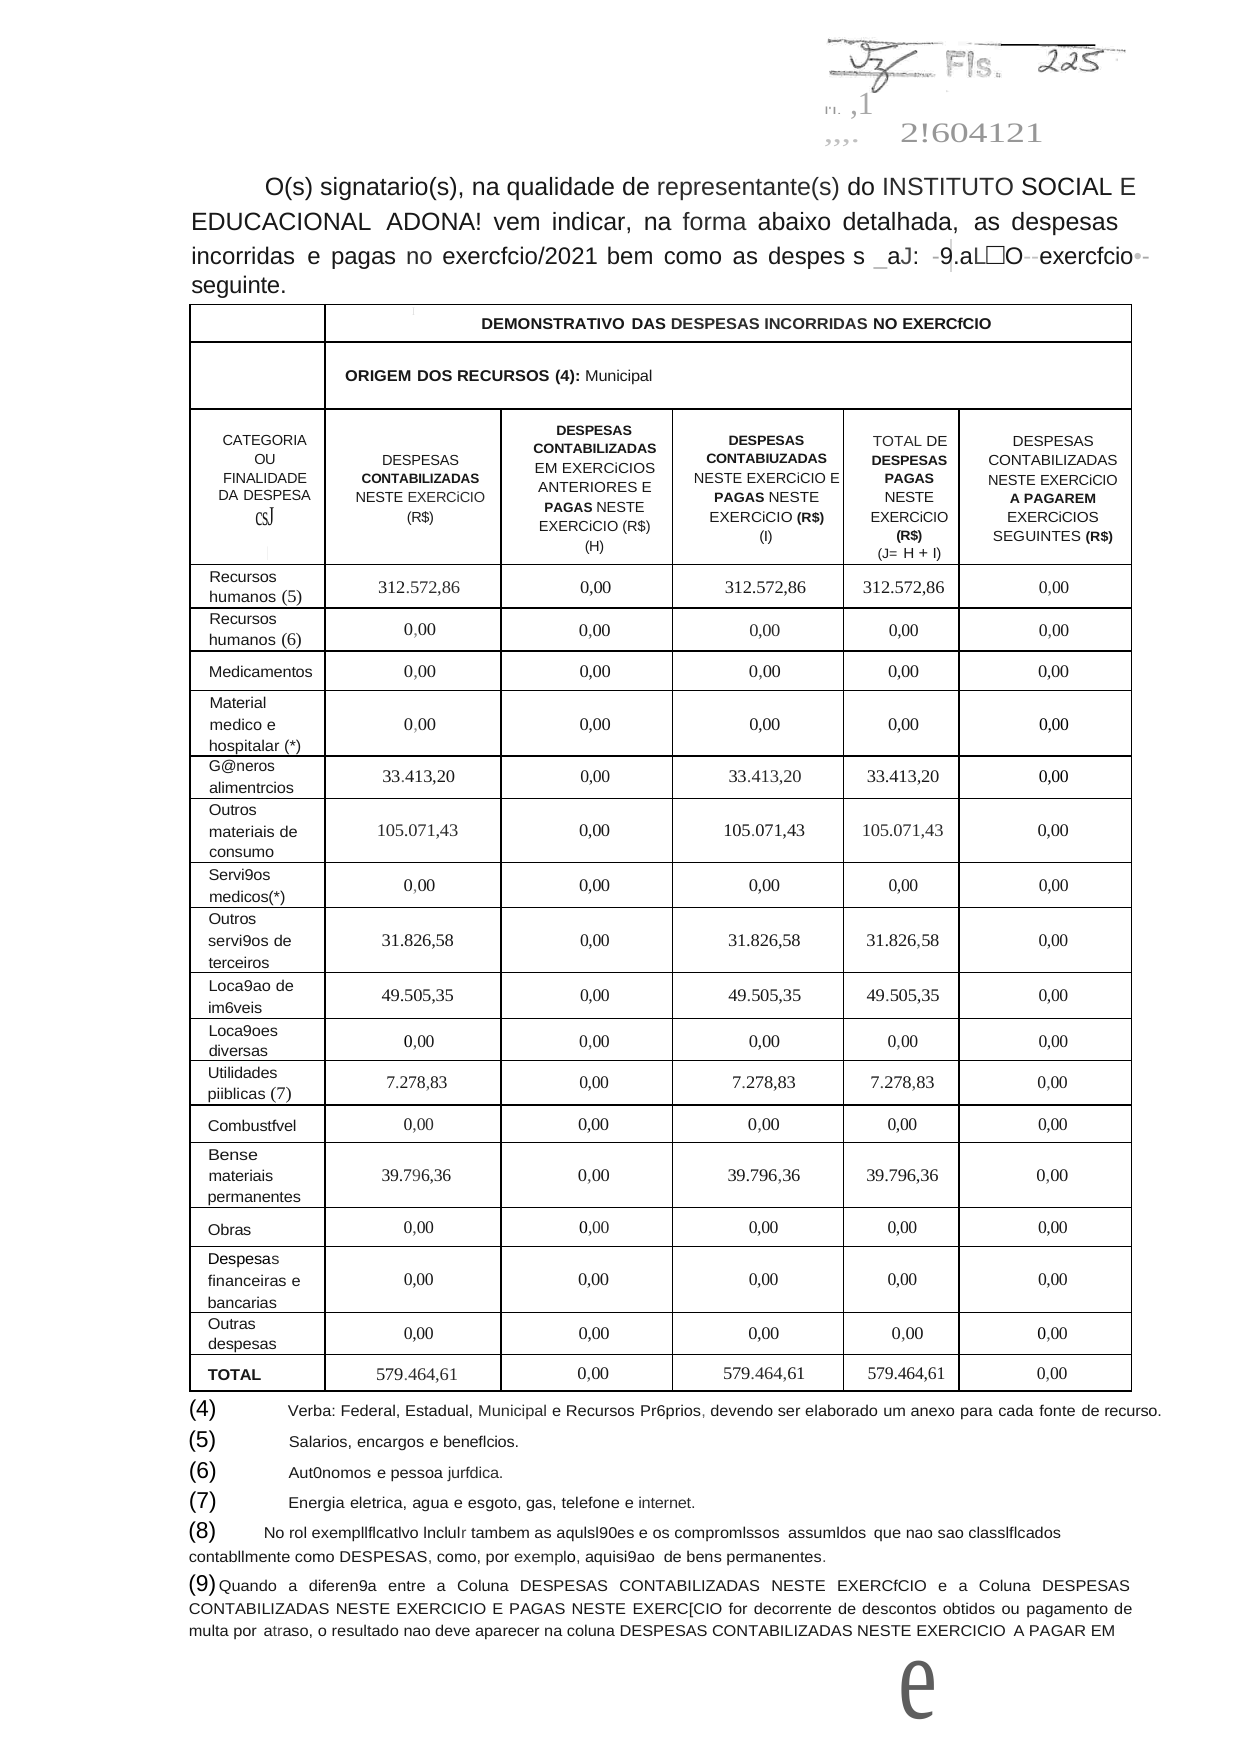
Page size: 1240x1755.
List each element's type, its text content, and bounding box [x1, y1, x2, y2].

table_cell 0,00 [960, 1247, 1131, 1311]
table_cell 0,00 [502, 1313, 672, 1353]
table_cell 0,00 [502, 691, 672, 755]
table_cell 0,00 [502, 863, 672, 906]
table_cell DESPESAS CONTABILIZADAS NESTE EXERCiCIO A PAGAREM EXERCiCIOS SEGUINTES (R$) [960, 410, 1131, 564]
table_cell 0,00 [844, 1106, 958, 1142]
table_cell DESPESAS CONTABILIZADAS EM EXERCiCIOS ANTERIORES E PAGAS NESTE EXERCiCIO (R$) (H) [502, 410, 672, 564]
table_cell 0,00 [960, 609, 1131, 650]
table_cell 0,00 [502, 1106, 672, 1142]
list No rol exempllflcatlvo lnclulr tambem as aqulsl90es e os compromlssos assumldos que nao sao classlflcados contabllmente como DESPESAS, como, por exemplo, aquisi9ao de bens permanentes. [188, 1517, 1130, 1565]
table_cell 0,00 [960, 799, 1131, 862]
table_cell 0,00 [844, 1247, 958, 1311]
table_cell 0,00 [502, 1019, 672, 1060]
table_cell Obras [191, 1208, 324, 1246]
text O(s) signatario(s), na qualidade de representante(s) do INSTITUTO SOCIAL E EDUCACIONAL ADONA! vem indicar, na forma abaixo detalhada, as despesas [191, 172, 1164, 236]
table_cell DESPESAS CONTABILIZADAS NESTE EXERCiCIO (R$) [326, 410, 500, 564]
table_cell 0,00 [960, 908, 1131, 972]
table_cell 31.826,58 [844, 908, 958, 972]
table_header I DEMONSTRATIVO DAS DESPESAS INCORRIDAS NO EXERCfCIO [326, 305, 1131, 341]
table_cell 0,00 [326, 691, 500, 755]
table_cell 0,00 [960, 1355, 1131, 1390]
table_cell 0,00 [673, 1313, 843, 1353]
table_cell CATEGORIA OU FINALIDADE DA DESPESA csJ I [191, 410, 324, 564]
table_cell 0,00 [844, 1313, 958, 1353]
table_cell 579.464,61 [326, 1355, 500, 1390]
table_cell 0,00 [673, 1247, 843, 1311]
table_cell 7.278,83 [326, 1061, 500, 1104]
table_cell 0,00 [844, 863, 958, 906]
table_cell 0,00 [960, 565, 1131, 607]
table_cell Medicamentos [191, 652, 324, 689]
table_cell 0,00 [326, 863, 500, 906]
text incorridas e pagas no exercfcio/2021 bem como as despes s _aJ: -9.aL□O--exercfcio•- [952, 241, 1229, 270]
table_cell 0,00 [844, 609, 958, 650]
table_cell 0,00 [673, 609, 843, 650]
table_cell 0,00 [326, 609, 500, 650]
table_cell G@neros alimentrcios [191, 757, 324, 797]
table_header [191, 305, 324, 341]
table_cell Loca9ao de im6veis [191, 973, 324, 1017]
table_cell 0,00 [673, 1106, 843, 1142]
table_cell 0,00 [502, 609, 672, 650]
table_cell 39.796,36 [673, 1143, 843, 1207]
table_cell Recursos humanos (5) [191, 565, 324, 607]
table_cell 31.826,58 [326, 908, 500, 972]
table_cell Despesas financeiras e bancarias [191, 1247, 324, 1311]
table_cell 0,00 [673, 1208, 843, 1246]
list Aut0nomos e pessoa jurfdica. [189, 1457, 1229, 1483]
table_cell [191, 343, 324, 408]
table_cell 0,00 [960, 1143, 1131, 1207]
table_cell 0,00 [326, 1208, 500, 1246]
table_cell 312.572,86 [673, 565, 843, 607]
table_cell 579.464,61 [844, 1355, 958, 1390]
table_cell 0,00 [326, 1247, 500, 1311]
table_cell 0,00 [673, 652, 843, 689]
table_cell 0,00 [673, 1019, 843, 1060]
table_cell 49.505,35 [326, 973, 500, 1017]
table_cell Material medico e hospitalar (*) [191, 691, 324, 755]
table_cell Utilidades piiblicas (7) [191, 1061, 324, 1104]
table_cell 0,00 [326, 1106, 500, 1142]
table_cell Outros servi9os de terceiros [191, 908, 324, 972]
text incorridas e pagas no exercfcio/2021 bem como as despes s _aJ: -9.aL□O--exercfcio•- [191, 241, 950, 270]
table_cell 33.413,20 [844, 757, 958, 797]
table_cell 31.826,58 [673, 908, 843, 972]
table_cell 0,00 [326, 652, 500, 689]
table_cell 0,00 [673, 691, 843, 755]
table_cell 105.071,43 [326, 799, 500, 862]
table_cell 0,00 [502, 652, 672, 689]
list Quando a diferen9a entre a Coluna DESPESAS CONTABILIZADAS NESTE EXERCfCIO e a Coluna DESPESAS CONTABILIZADAS NESTE EXERCICIO E PAGAS NESTE EXERC[CIO for decorrente de descontos obtidos ou pagamento de multa por atraso, o resultado nao deve aparecer na coluna DESPESAS CONTABILIZADAS NESTE EXERCICIO A PAGAR EM [188, 1570, 1132, 1639]
table_cell 7.278,83 [844, 1061, 958, 1104]
table_cell Bense materiais permanentes [191, 1143, 324, 1207]
table_cell 312.572,86 [844, 565, 958, 607]
table_cell 312.572,86 [326, 565, 500, 607]
table_cell 0,00 [502, 757, 672, 797]
table_cell Loca9oes diversas [191, 1019, 324, 1060]
table_cell 0,00 [960, 973, 1131, 1017]
table_cell 0,00 [960, 1106, 1131, 1142]
list e [898, 1611, 937, 1746]
table_cell Outros materiais de consumo [191, 799, 324, 862]
table_cell 0,00 [844, 652, 958, 689]
table_cell 0,00 [502, 565, 672, 607]
table_cell 579.464,61 [673, 1355, 843, 1390]
table_cell 0,00 [326, 1313, 500, 1353]
table_cell 0,00 [502, 973, 672, 1017]
table_cell 0,00 [844, 1208, 958, 1246]
table_cell 105.071,43 [844, 799, 958, 862]
table_cell 0,00 [844, 1019, 958, 1060]
table_cell TOTAL DE DESPESAS PAGAS NESTE EXERCiCIO (R$) (J= H + I) [844, 410, 958, 564]
table_cell DESPESAS CONTABIUZADAS NESTE EXERCiCIO E PAGAS NESTE EXERCiCIO (R$) (I) [673, 410, 843, 564]
table_cell TOTAL [191, 1355, 324, 1390]
table_cell 0,00 [844, 691, 958, 755]
table_cell 33.413,20 [326, 757, 500, 797]
table_cell 0,00 [502, 1247, 672, 1311]
table_cell 0,00 [673, 863, 843, 906]
text l'I. ,1 [824, 93, 1229, 120]
table_cell 0,00 [960, 691, 1131, 755]
table_cell 0,00 [960, 1019, 1131, 1060]
table_cell 0,00 [960, 1061, 1131, 1104]
table_cell 0,00 [502, 908, 672, 972]
table_cell 0,00 [326, 1019, 500, 1060]
table_cell ORIGEM DOS RECURSOS (4): Municipal [326, 343, 1131, 408]
table_cell 0,00 [960, 652, 1131, 689]
list Verba: Federal, Estadual, Municipal e Recursos Pr6prios, devendo ser elaborado um anexo para cada fonte de recurso. [188, 1395, 1229, 1422]
table_cell Servi9os medicos(*) [191, 863, 324, 906]
table_cell 0,00 [502, 1061, 672, 1104]
table_cell 0,00 [960, 1313, 1131, 1353]
text seguinte. [191, 271, 1229, 298]
table_cell 0,00 [502, 799, 672, 862]
table_cell 0,00 [502, 1143, 672, 1207]
table_cell 49.505,35 [673, 973, 843, 1017]
table_cell 0,00 [502, 1208, 672, 1246]
table_cell 0,00 [960, 863, 1131, 906]
table_cell Combustfvel [191, 1106, 324, 1142]
table_cell Outras despesas [191, 1313, 324, 1353]
table_cell 39.796,36 [326, 1143, 500, 1207]
table_cell 33.413,20 [673, 757, 843, 797]
table_cell 39.796,36 [844, 1143, 958, 1207]
table_cell 49.505,35 [844, 973, 958, 1017]
table_cell 0,00 [502, 1355, 672, 1390]
table_cell 0,00 [960, 1208, 1131, 1246]
table_cell 0,00 [960, 757, 1131, 797]
table_cell 105.071,43 [673, 799, 843, 862]
table_cell 7.278,83 [673, 1061, 843, 1104]
table_cell Recursos humanos (6) [191, 609, 324, 650]
list Energia eletrica, agua e esgoto, gas, telefone e internet. [189, 1487, 1229, 1513]
list Salarios, encargos e beneflcios. [188, 1426, 1229, 1452]
text ,,,. 2!604121 [823, 120, 1229, 148]
